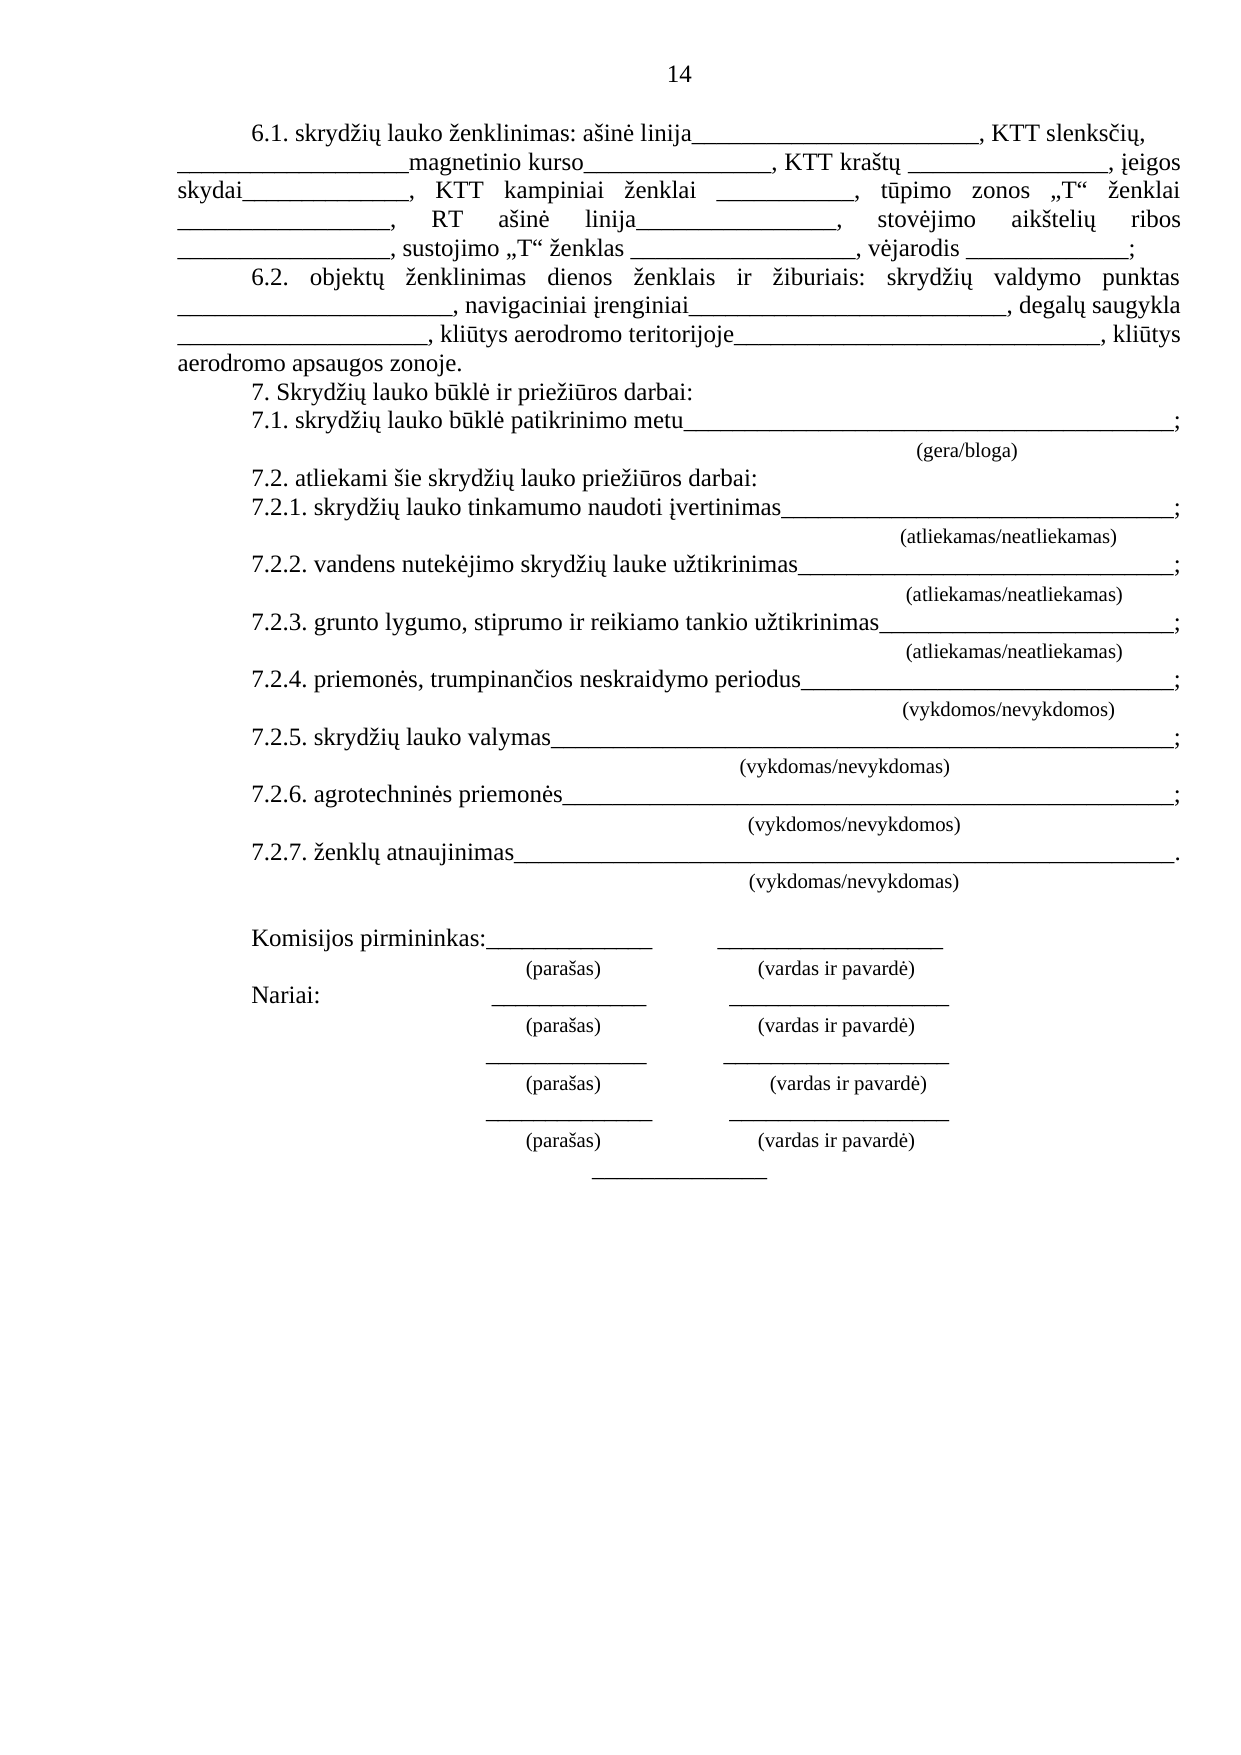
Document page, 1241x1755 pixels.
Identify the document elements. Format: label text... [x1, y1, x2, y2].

text 7.2.3. grunto lygumo, stiprumo ir reikiamo tankio užtikrinimas ; [177, 607, 1181, 636]
text 6.1. skrydžių lauko ženklinimas: ašinė linija , KTT slenksčių, [177, 118, 1181, 147]
text 6.2. objektų ženklinimas dienos ženklais ir žiburiais: skrydžių valdymo punktas ______________________, navigaciniai įrenginiai , degalų saugykla [177, 262, 1181, 319]
text 7.2.5. skrydžių lauko valymas ; [177, 722, 1181, 751]
text (vykdomas/nevykdomas) [177, 866, 1181, 894]
text magnetinio kurso_______________, KTT kraštų ________________, įeigos skydai , KTT kampiniai ženklai ___________, tūpimo zonos „T“ ženklai _________________, RT ašinė linija________________, stovėjimo aikštelių ribos _________________, sustojimo „T“ ženklas __________________, vėjarodis _____________; [177, 147, 1181, 262]
text (vykdomos/nevykdomos) [177, 808, 1181, 837]
text (gera/bloga) [177, 434, 1181, 463]
text 7.2.2. vandens nutekėjimo skrydžių lauke užtikrinimas ; [177, 549, 1181, 578]
text (atliekamas/neatliekamas) [177, 521, 1181, 549]
text 7.1. skrydžių lauko būklė patikrinimo metu ; [177, 406, 1181, 434]
text 7.2. atliekami šie skrydžių lauko priežiūros darbai: [177, 463, 1181, 492]
text (atliekamas/neatliekamas) [177, 578, 1181, 607]
text ____________________, kliūtys aerodromo teritorijoje , kliūtys [177, 319, 1181, 348]
text aerodromo apsaugos zonoje. [177, 348, 1181, 377]
text (parašas) (vardas ir pavardė) [177, 1124, 1181, 1153]
text (vykdomas/nevykdomas) [177, 751, 1181, 779]
text ______________ [177, 1153, 1181, 1182]
text Nariai: [177, 981, 1181, 1009]
text Komisijos pirmininkas: [177, 923, 1181, 952]
text (parašas) (vardas ir pavardė) [177, 1009, 1181, 1038]
text (atliekamas/neatliekamas) [177, 636, 1181, 664]
text (parašas) (vardas ir pavardė) [177, 952, 1181, 981]
text (vykdomos/nevykdomos) [177, 693, 1181, 722]
text 7. Skrydžių lauko būklė ir priežiūros darbai: [177, 377, 1181, 406]
text 7.2.1. skrydžių lauko tinkamumo naudoti įvertinimas ; [177, 492, 1181, 521]
text (parašas) (vardas ir pavardė) [177, 1067, 1181, 1096]
text 7.2.6. agrotechninės priemonės ; [177, 779, 1181, 808]
text 7.2.4. priemonės, trumpinančios neskraidymo periodus ; [177, 664, 1181, 693]
text 7.2.7. ženklų atnaujinimas . [177, 837, 1181, 866]
